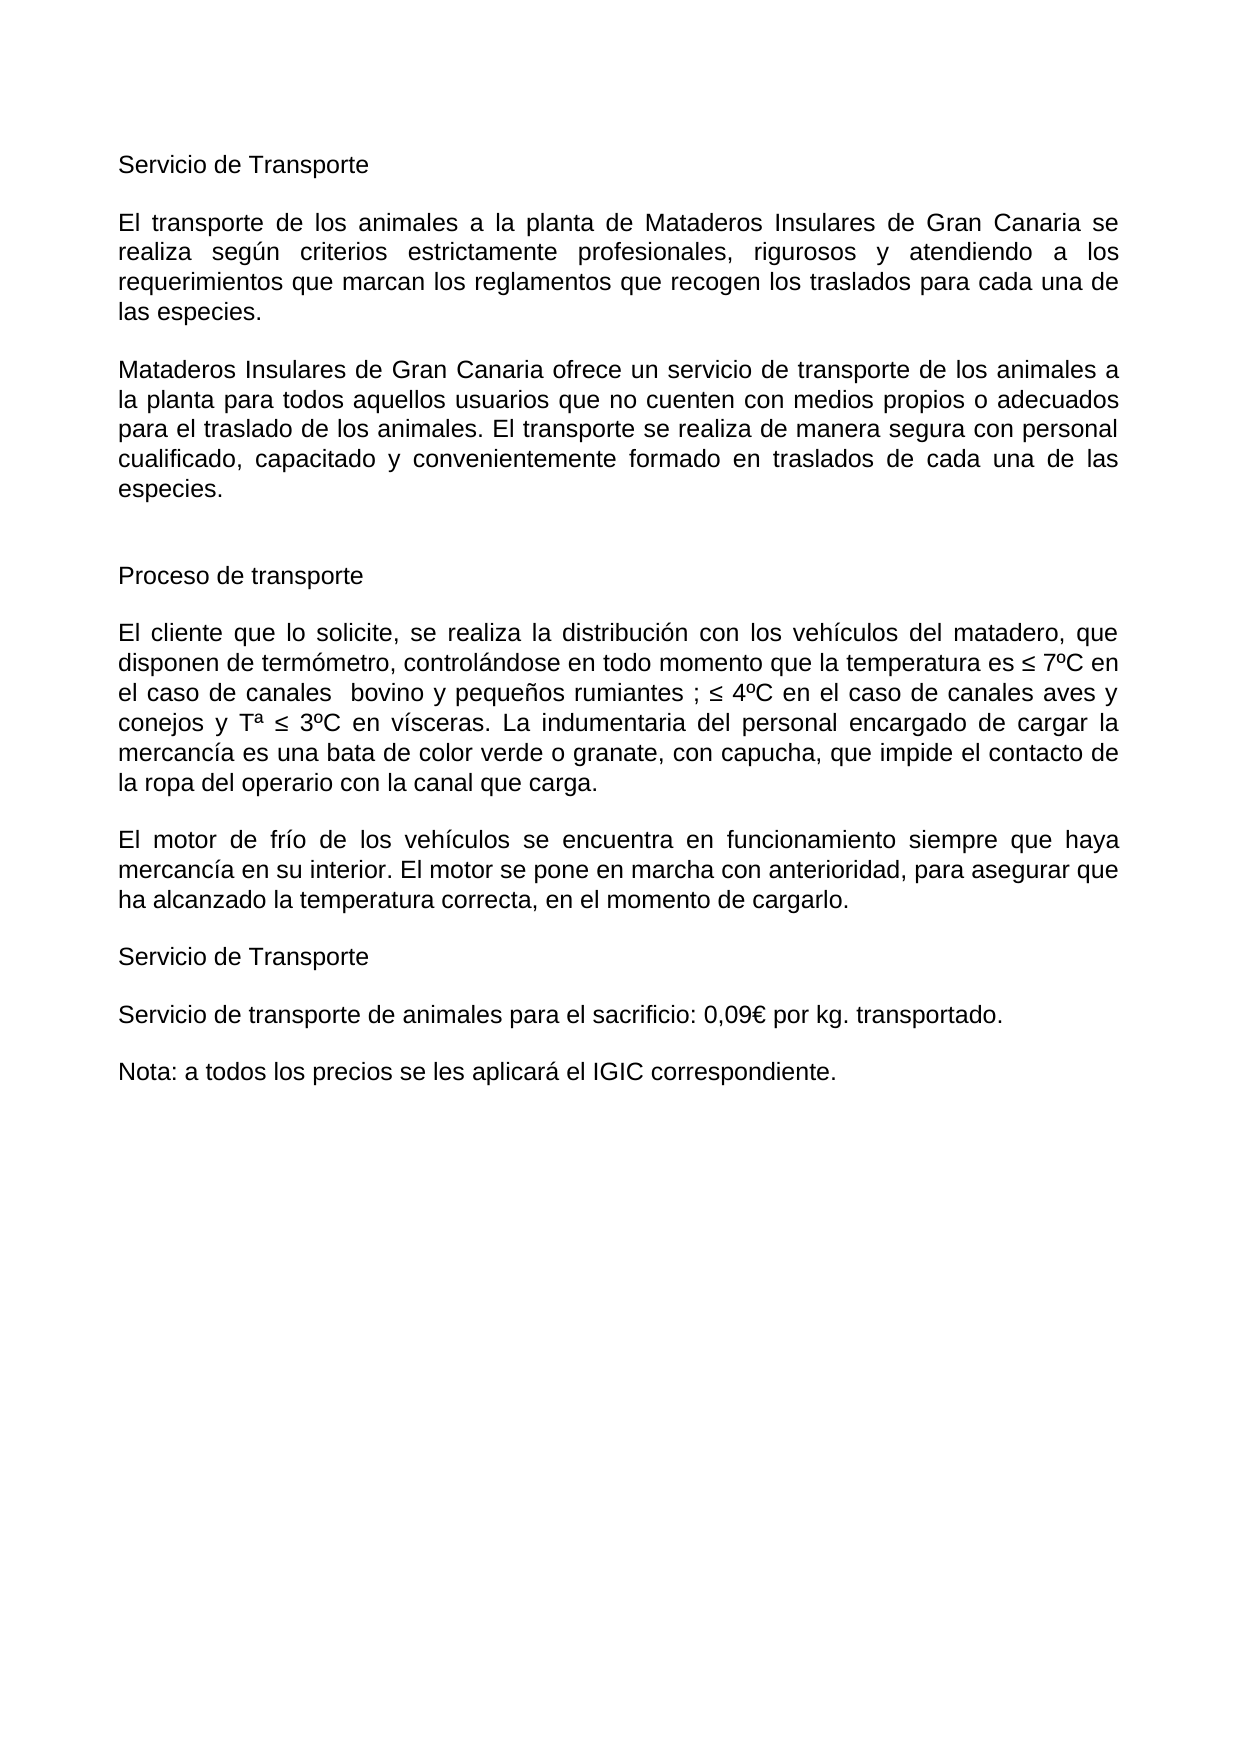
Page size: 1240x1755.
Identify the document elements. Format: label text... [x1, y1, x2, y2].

text Servicio de transporte de animales para el sacrificio: 0,09€ por kg. transportado. [118, 1000, 1121, 1029]
text Servicio de Transporte [118, 150, 1121, 179]
text Servicio de Transporte [118, 942, 1121, 971]
text El cliente que lo solicite, se realiza la distribución con los vehículos del matadero, que disponen de termómetro, controlándose en todo momento que la temperatura es ≤ 7ºC en el caso de canales bovino y pequeños rumiantes ; ≤ 4ºC en el caso de canales aves y conejos y Tª ≤ 3ºC en vísceras. La indumentaria del personal encargado de cargar la mercancía es una bata de color verde o granate, con capucha, que impide el contacto de la ropa del operario con la canal que carga. [118, 618, 1121, 796]
text El transporte de los animales a la planta de Mataderos Insulares de Gran Canaria se realiza según criterios estrictamente profesionales, rigurosos y atendiendo a los requerimientos que marcan los reglamentos que recogen los traslados para cada una de las especies. [118, 207, 1121, 326]
text Mataderos Insulares de Gran Canaria ofrece un servicio de transporte de los animales a la planta para todos aquellos usuarios que no cuenten con medios propios o adecuados para el traslado de los animales. El transporte se realiza de manera segura con personal cualificado, capacitado y convenientemente formado en traslados de cada una de las especies. [118, 355, 1121, 503]
text Nota: a todos los precios se les aplicará el IGIC correspondiente. [118, 1057, 1121, 1086]
text Proceso de transporte [118, 561, 1121, 589]
text El motor de frío de los vehículos se encuentra en funcionamiento siempre que haya mercancía en su interior. El motor se pone en marcha con anterioridad, para asegurar que ha alcanzado la temperatura correcta, en el momento de cargarlo. [118, 825, 1121, 914]
